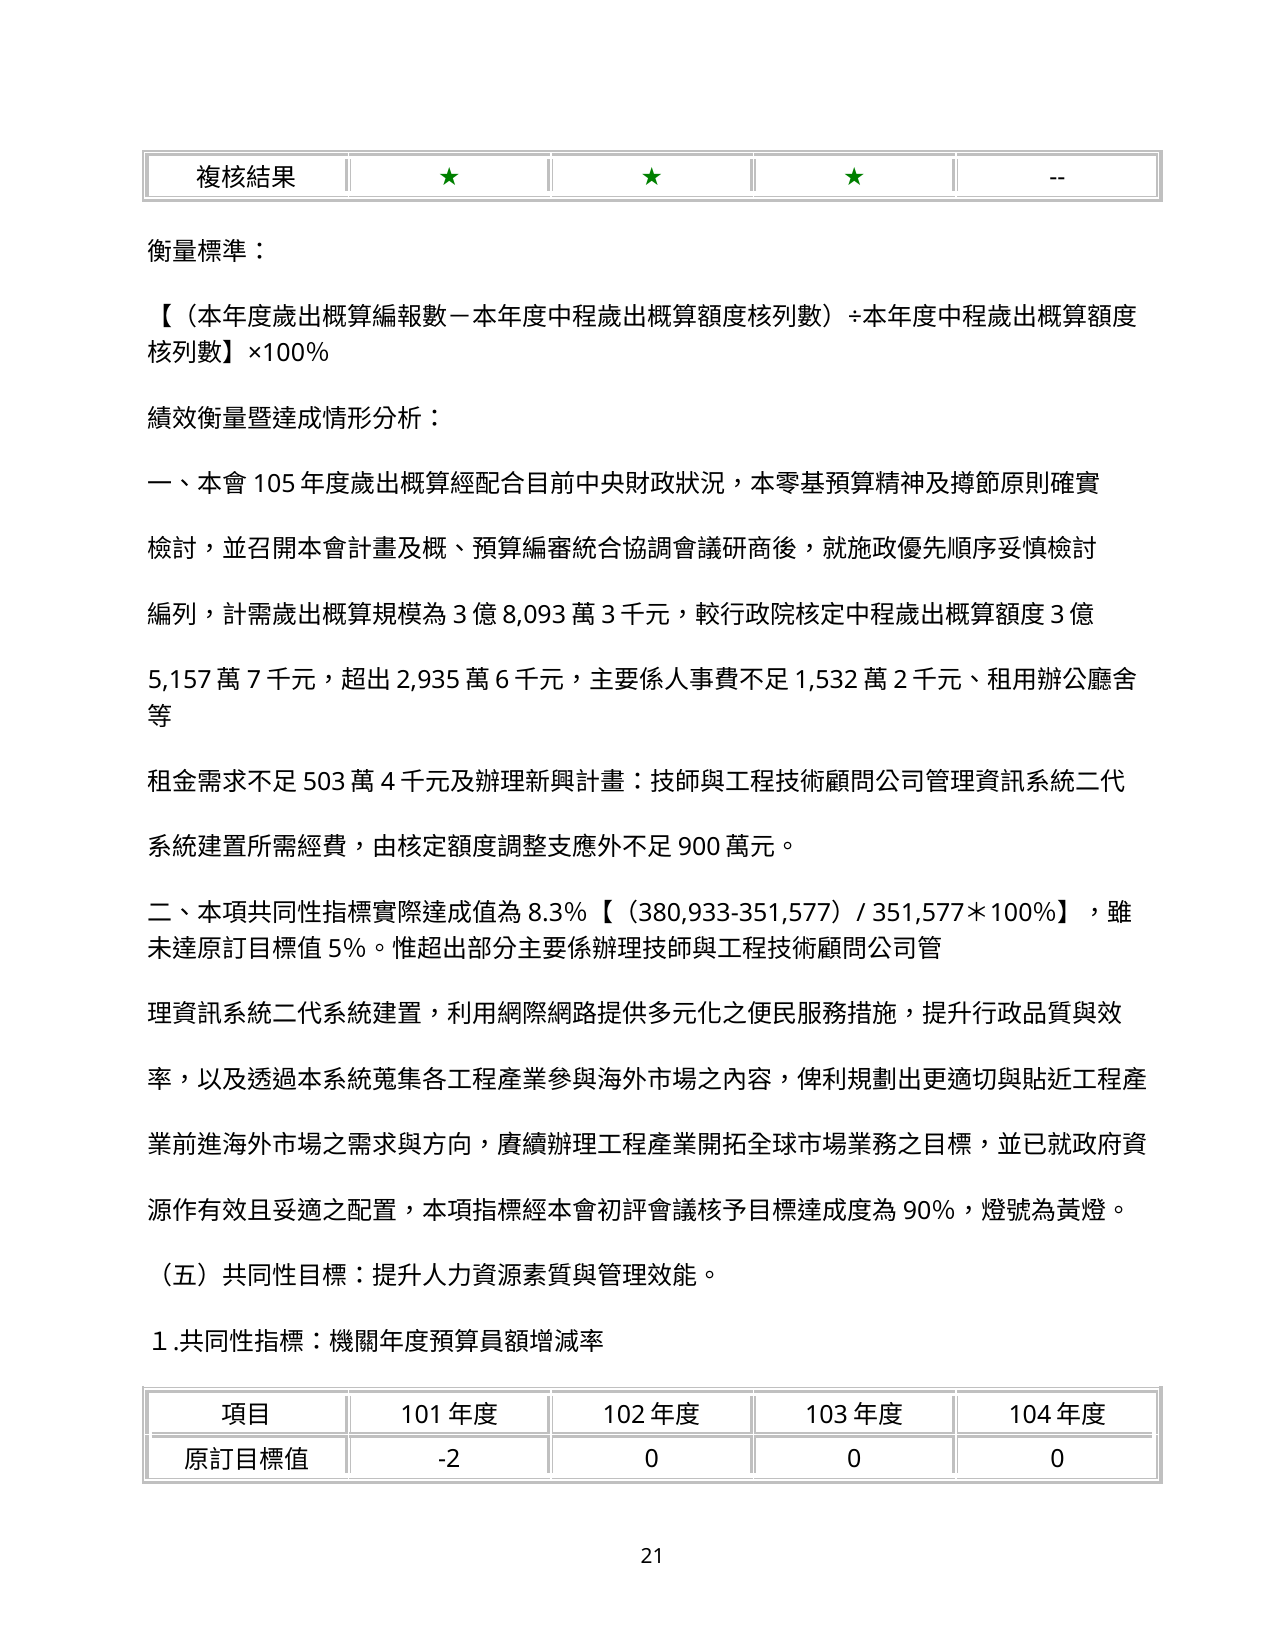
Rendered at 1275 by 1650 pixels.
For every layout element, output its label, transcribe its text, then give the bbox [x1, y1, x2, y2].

text 5,157萬7千元，超出2,935萬6千元，主要係人事費不足1,532萬2千元、租用辦公廳舍等 [148, 660, 1157, 732]
text 【（本年度歲出概算編報數－本年度中程歲出概算額度核列數）÷本年度中程歲出概算額度核列數】×100％ [148, 296, 1157, 369]
table_cell 複核結果 [149, 156, 348, 196]
text 租金需求不足503萬4千元及辦理新興計畫：技師與工程技術顧問公司管理資訊系統二代 [148, 761, 1157, 798]
table_cell ★ [753, 152, 955, 196]
text 衡量標準： [148, 231, 1157, 267]
table_header 102年度 [550, 1388, 753, 1432]
table_header 103年度 [753, 1388, 955, 1432]
table_cell ★ [550, 152, 753, 196]
table_cell 0 [550, 1432, 753, 1478]
table_cell -2 [348, 1432, 550, 1478]
text 率，以及透過本系統蒐集各工程產業參與海外市場之內容，俾利規劃出更適切與貼近工程產 [148, 1059, 1157, 1096]
table_header 101年度 [348, 1388, 550, 1432]
text 業前進海外市場之需求與方向，賡續辦理工程產業開拓全球市場業務之目標，並已就政府資 [148, 1125, 1157, 1161]
text 績效衡量暨達成情形分析： [148, 398, 1157, 434]
text 編列，計需歲出概算規模為3億8,093萬3千元，較行政院核定中程歲出概算額度3億 [148, 594, 1157, 631]
text 源作有效且妥適之配置，本項指標經本會初評會議核予目標達成度為90％，燈號為黃燈。 [148, 1190, 1157, 1226]
text 一、本會105年度歲出概算經配合目前中央財政狀況，本零基預算精神及撙節原則確實 [148, 463, 1157, 500]
table_header 104年度 [955, 1388, 1159, 1432]
text 檢討，並召開本會計畫及概、預算編審統合協調會議研商後，就施政優先順序妥慎檢討 [148, 529, 1157, 565]
subtitle （五）共同性目標：提升人力資源素質與管理效能。 [148, 1256, 1157, 1292]
table_cell 原訂目標值 [145, 1432, 348, 1478]
text 二、本項共同性指標實際達成值為8.3％【（380,933-351,577）/ 351,577＊100％】，雖未達原訂目標值5％。惟超出部分主要係辦理技師與工程技術顧問公司管 [148, 892, 1157, 965]
table_cell ★ [348, 152, 550, 196]
table_cell -- [955, 152, 1159, 196]
text 理資訊系統二代系統建置，利用網際網路提供多元化之便民服務措施，提升行政品質與效 [148, 994, 1157, 1030]
table_cell 0 [753, 1432, 955, 1478]
table_header 項目 [149, 1393, 348, 1432]
table_cell 0 [955, 1432, 1159, 1478]
text 系統建置所需經費，由核定額度調整支應外不足900萬元。 [148, 827, 1157, 863]
subtitle １.共同性指標：機關年度預算員額增減率 [148, 1321, 1157, 1357]
